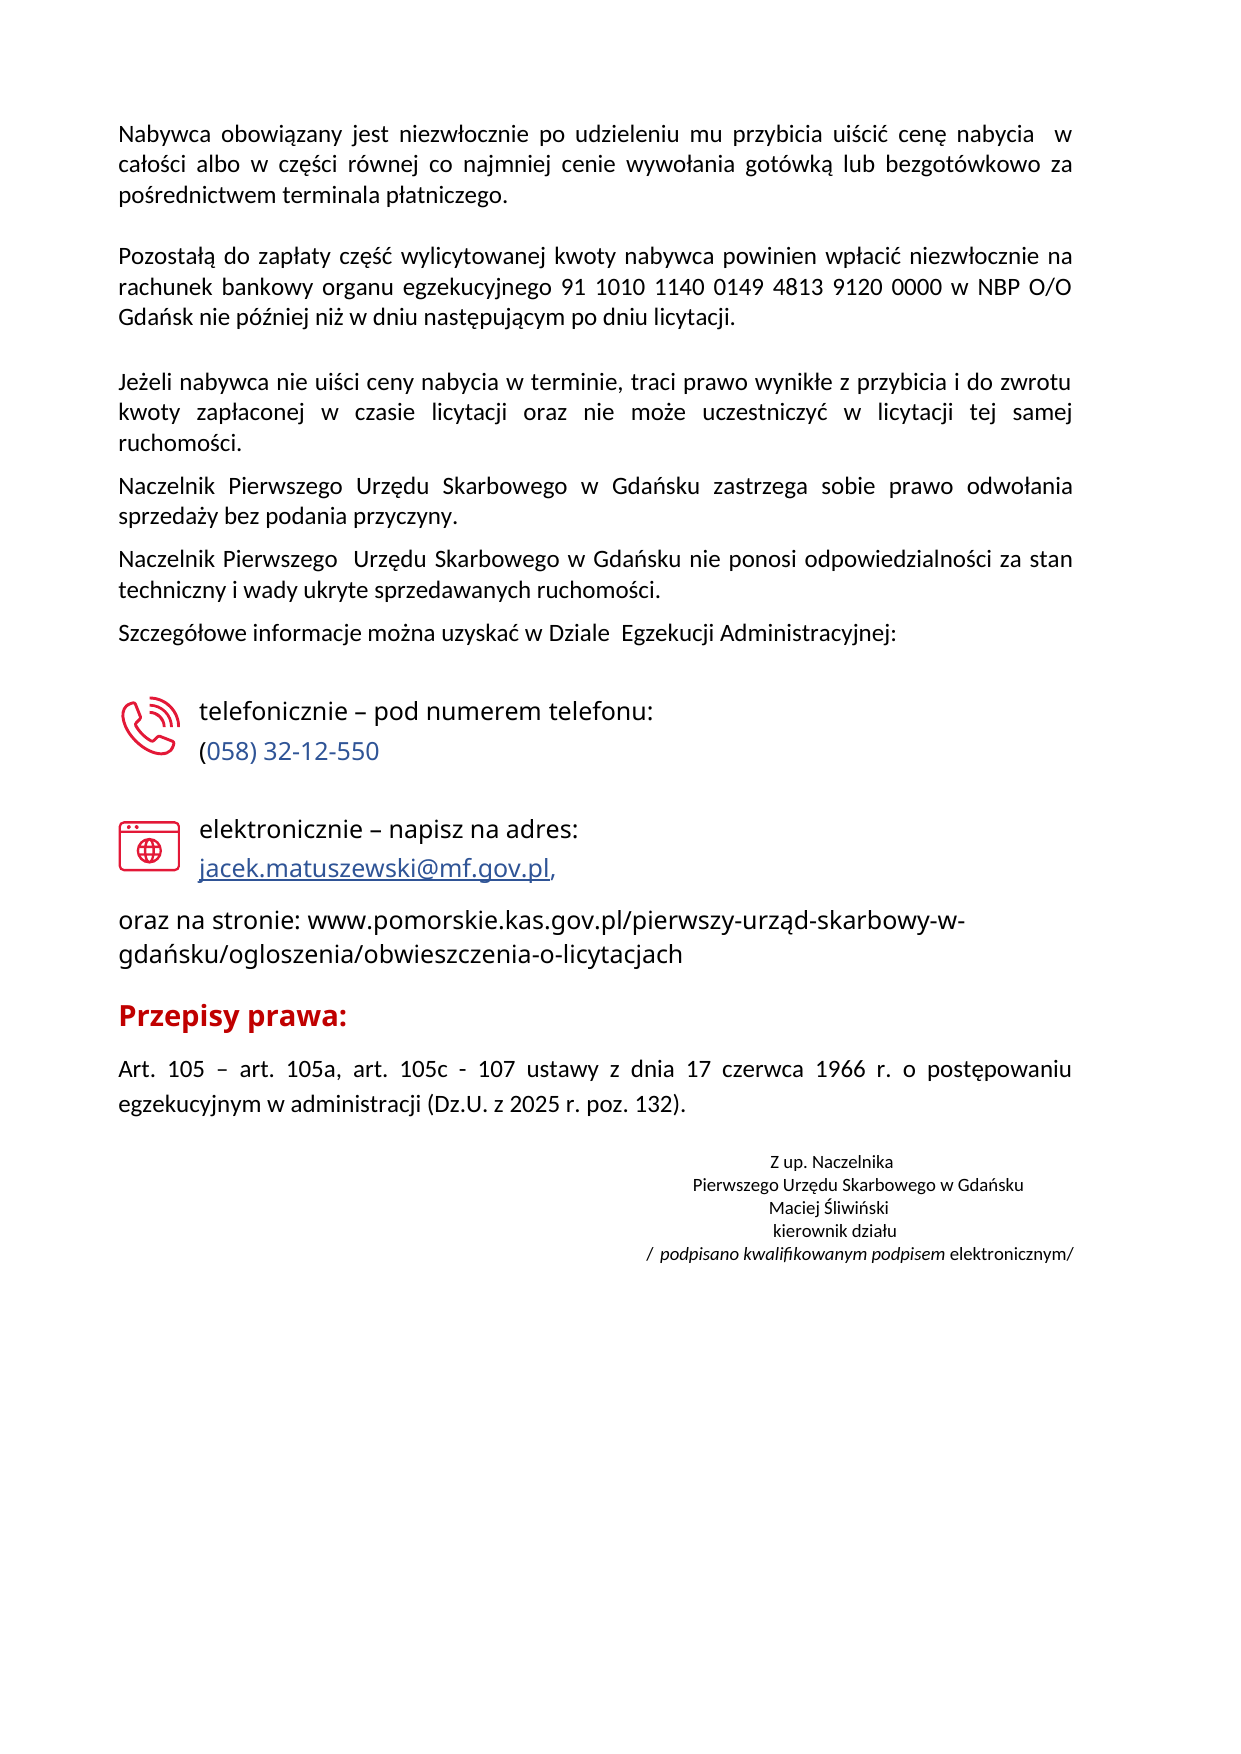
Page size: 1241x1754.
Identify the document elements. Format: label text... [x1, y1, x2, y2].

text telefonicznie – pod numerem telefonu: (058) 32-12-550 [118, 694, 1074, 767]
text Maciej Śliwiński [118, 1196, 1074, 1219]
text Pierwszego Urzędu Skarbowego w Gdańsku [118, 1173, 1074, 1196]
text oraz na stronie: www.pomorskie.kas.gov.pl/pierwszy-urząd-skarbowy-w-gdańsku/ogloszenia/obwieszczenia-o-licytacjach [118, 902, 1074, 971]
subtitle Przepisy prawa: [118, 996, 1074, 1035]
text Art. 105 – art. 105a, art. 105c - 107 ustawy z dnia 17 czerwca 1966 r. o postępowaniu egzekucyjnym w administracji (Dz.U. z 2025 r. poz. 132). [118, 1054, 1074, 1119]
text Nabywca obowiązany jest niezwłocznie po udzieleniu mu przybicia uiścić cenę nabycia w całości albo w części równej co najmniej cenie wywołania gotówką lub bezgotówkowo za pośrednictwem terminala płatniczego. [118, 118, 1074, 210]
text Naczelnik Pierwszego Urzędu Skarbowego w Gdańsku nie ponosi odpowiedzialności za stan techniczny i wady ukryte sprzedawanych ruchomości. [118, 543, 1074, 604]
text Naczelnik Pierwszego Urzędu Skarbowego w Gdańsku zastrzega sobie prawo odwołania sprzedaży bez podania przyczyny. [118, 470, 1074, 531]
text jacek.matuszewski@mf.gov.pl, [118, 851, 1074, 885]
text elektronicznie – napisz na adres: [118, 812, 1074, 846]
text Jeżeli nabywca nie uiści ceny nabycia w terminie, traci prawo wynikłe z przybicia i do zwrotu kwoty zapłaconej w czasie licytacji oraz nie może uczestniczyć w licytacji tej samej ruchomości. [118, 366, 1074, 457]
text Z up. Naczelnika [118, 1150, 1074, 1173]
text Pozostałą do zapłaty część wylicytowanej kwoty nabywca powinien wpłacić niezwłocznie na rachunek bankowy organu egzekucyjnego 91 1010 1140 0149 4813 9120 0000 w NBP O/O Gdańsk nie później niż w dniu następującym po dniu licytacji. [118, 240, 1074, 332]
text Szczegółowe informacje można uzyskać w Dziale Egzekucji Administracyjnej: [118, 617, 1074, 647]
text kierownik działu [118, 1219, 1074, 1242]
text /podpisano kwalifikowanym podpisem elektronicznym/ [118, 1242, 1074, 1291]
